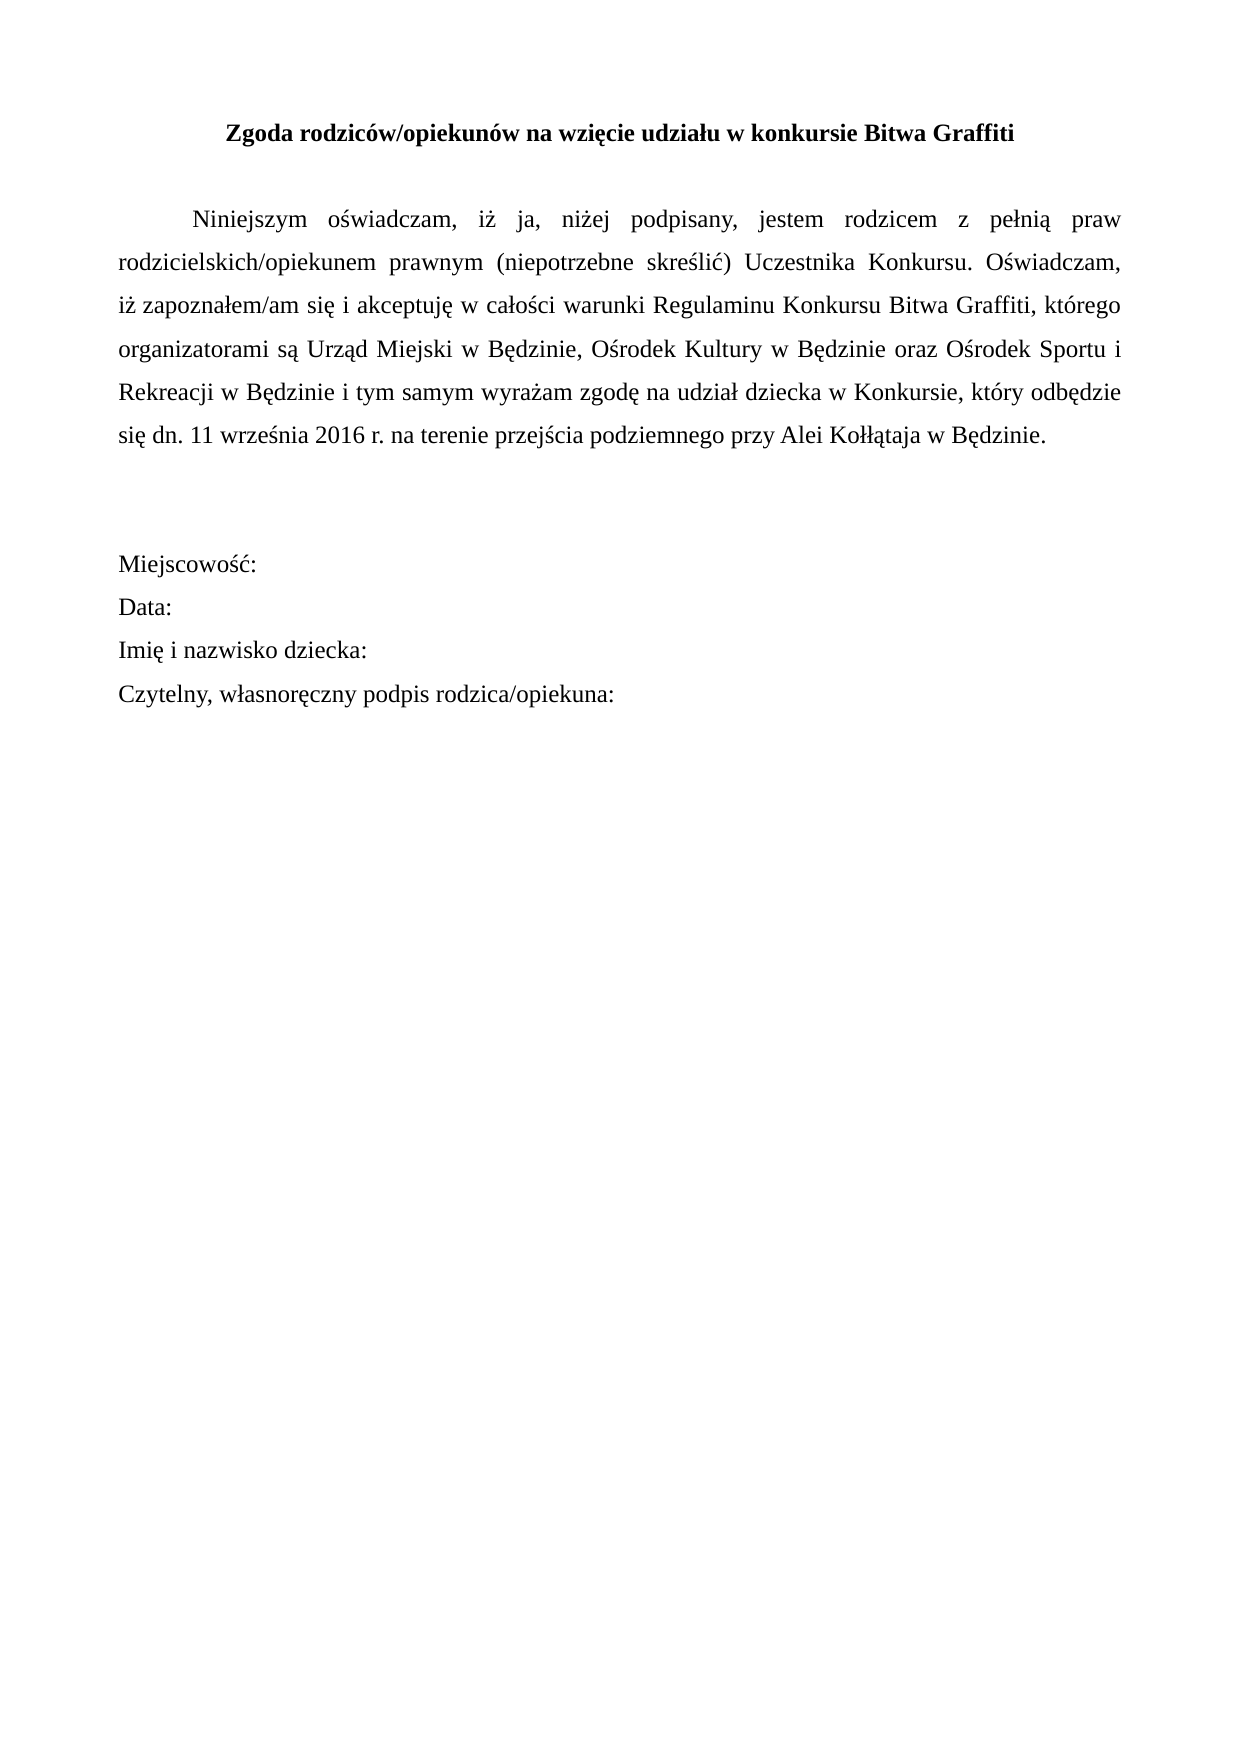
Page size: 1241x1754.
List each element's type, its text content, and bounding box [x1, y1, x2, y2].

text Zgoda rodziców/opiekunów na wzięcie udziału w konkursie Bitwa Graffiti [118, 118, 1122, 147]
text Niniejszym oświadczam, iż ja, niżej podpisany, jestem rodzicem z pełnią praw rodzicielskich/opiekunem prawnym (niepotrzebne skreślić) Uczestnika Konkursu. Oświadczam, iż zapoznałem/am się i akceptuję w całości warunki Regulaminu Konkursu Bitwa Graffiti, którego organizatorami są Urząd Miejski w Będzinie, Ośrodek Kultury w Będzinie oraz Ośrodek Sportu i Rekreacji w Będzinie i tym samym wyrażam zgodę na udział dziecka w Konkursie, który odbędzie się dn. 11 września 2016 r. na terenie przejścia podziemnego przy Alei Kołłątaja w Będzinie. [118, 204, 1122, 449]
text Miejscowość: [118, 549, 1122, 578]
text Data: [118, 592, 1122, 621]
text Imię i nazwisko dziecka: [118, 636, 1122, 664]
text Czytelny, własnoręczny podpis rodzica/opiekuna: [118, 679, 1122, 707]
